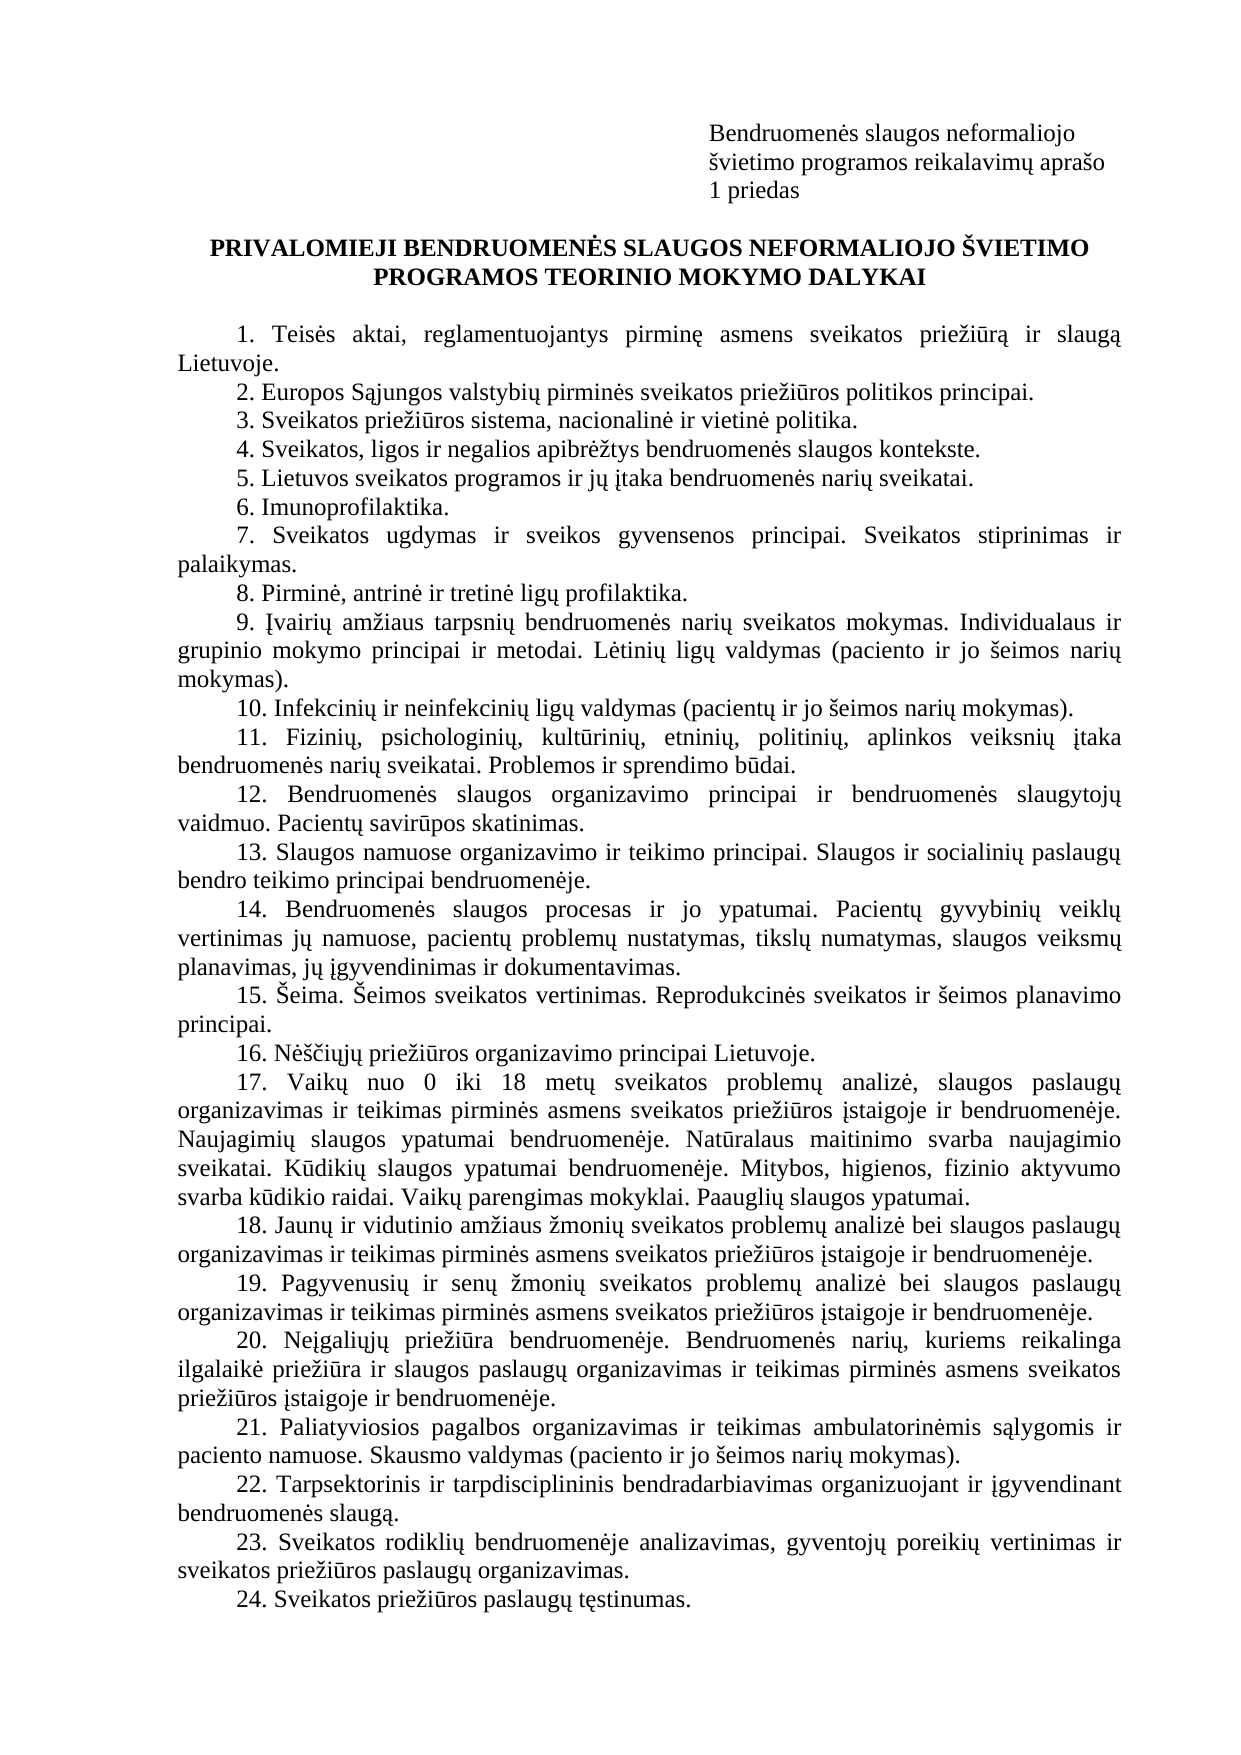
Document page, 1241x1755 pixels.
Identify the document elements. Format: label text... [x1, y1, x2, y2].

text 11. Fizinių, psichologinių, kultūrinių, etninių, politinių, aplinkos veiksnių įtaka bendruomenės narių sveikatai. Problemos ir sprendimo būdai. [177, 722, 1122, 779]
text 3. Sveikatos priežiūros sistema, nacionalinė ir vietinė politika. [177, 406, 1122, 434]
text 23. Sveikatos rodiklių bendruomenėje analizavimas, gyventojų poreikių vertinimas ir sveikatos priežiūros paslaugų organizavimas. [177, 1527, 1122, 1584]
text 1. Teisės aktai, reglamentuojantys pirminę asmens sveikatos priežiūrą ir slaugą Lietuvoje. [177, 319, 1122, 377]
text PRIVALOMIEJI bendruomenės slaugoS NEFORMALIOJO ŠVIETIMO PROGRAMOS TEORINIO MOKYMO DALYKAI [177, 233, 1122, 291]
text 20. Neįgaliųjų priežiūra bendruomenėje. Bendruomenės narių, kuriems reikalinga ilgalaikė priežiūra ir slaugos paslaugų organizavimas ir teikimas pirminės asmens sveikatos priežiūros įstaigoje ir bendruomenėje. [177, 1326, 1122, 1412]
text 19. Pagyvenusių ir senų žmonių sveikatos problemų analizė bei slaugos paslaugų organizavimas ir teikimas pirminės asmens sveikatos priežiūros įstaigoje ir bendruomenėje. [177, 1268, 1122, 1326]
text švietimo programos reikalavimų aprašo [177, 147, 1122, 176]
text 15. Šeima. Šeimos sveikatos vertinimas. Reprodukcinės sveikatos ir šeimos planavimo principai. [177, 981, 1122, 1038]
text Bendruomenės slaugos neformaliojo [177, 118, 1122, 147]
text 6. Imunoprofilaktika. [177, 492, 1122, 521]
text 14. Bendruomenės slaugos procesas ir jo ypatumai. Pacientų gyvybinių veiklų vertinimas jų namuose, pacientų problemų nustatymas, tikslų numatymas, slaugos veiksmų planavimas, jų įgyvendinimas ir dokumentavimas. [177, 894, 1122, 981]
text 22. Tarpsektorinis ir tarpdisciplininis bendradarbiavimas organizuojant ir įgyvendinant bendruomenės slaugą. [177, 1469, 1122, 1527]
text 1 priedas [177, 176, 1122, 204]
text 10. Infekcinių ir neinfekcinių ligų valdymas (pacientų ir jo šeimos narių mokymas). [177, 693, 1122, 722]
text 18. Jaunų ir vidutinio amžiaus žmonių sveikatos problemų analizė bei slaugos paslaugų organizavimas ir teikimas pirminės asmens sveikatos priežiūros įstaigoje ir bendruomenėje. [177, 1211, 1122, 1268]
text 16. Nėščiųjų priežiūros organizavimo principai Lietuvoje. [177, 1038, 1122, 1067]
text 13. Slaugos namuose organizavimo ir teikimo principai. Slaugos ir socialinių paslaugų bendro teikimo principai bendruomenėje. [177, 837, 1122, 894]
text 24. Sveikatos priežiūros paslaugų tęstinumas. [177, 1584, 1122, 1613]
text 2. Europos Sąjungos valstybių pirminės sveikatos priežiūros politikos principai. [177, 377, 1122, 406]
text 12. Bendruomenės slaugos organizavimo principai ir bendruomenės slaugytojų vaidmuo. Pacientų savirūpos skatinimas. [177, 779, 1122, 837]
text 9. Įvairių amžiaus tarpsnių bendruomenės narių sveikatos mokymas. Individualaus ir grupinio mokymo principai ir metodai. Lėtinių ligų valdymas (paciento ir jo šeimos narių mokymas). [177, 607, 1122, 693]
text 7. Sveikatos ugdymas ir sveikos gyvensenos principai. Sveikatos stiprinimas ir palaikymas. [177, 521, 1122, 578]
text 4. Sveikatos, ligos ir negalios apibrėžtys bendruomenės slaugos kontekste. [177, 434, 1122, 463]
text 5. Lietuvos sveikatos programos ir jų įtaka bendruomenės narių sveikatai. [177, 463, 1122, 492]
text 17. Vaikų nuo 0 iki 18 metų sveikatos problemų analizė, slaugos paslaugų organizavimas ir teikimas pirminės asmens sveikatos priežiūros įstaigoje ir bendruomenėje. Naujagimių slaugos ypatumai bendruomenėje. Natūralaus maitinimo svarba naujagimio sveikatai. Kūdikių slaugos ypatumai bendruomenėje. Mitybos, higienos, fizinio aktyvumo svarba kūdikio raidai. Vaikų parengimas mokyklai. Paauglių slaugos ypatumai. [177, 1067, 1122, 1211]
text 21. Paliatyviosios pagalbos organizavimas ir teikimas ambulatorinėmis sąlygomis ir paciento namuose. Skausmo valdymas (paciento ir jo šeimos narių mokymas). [177, 1412, 1122, 1469]
text 8. Pirminė, antrinė ir tretinė ligų profilaktika. [177, 578, 1122, 607]
